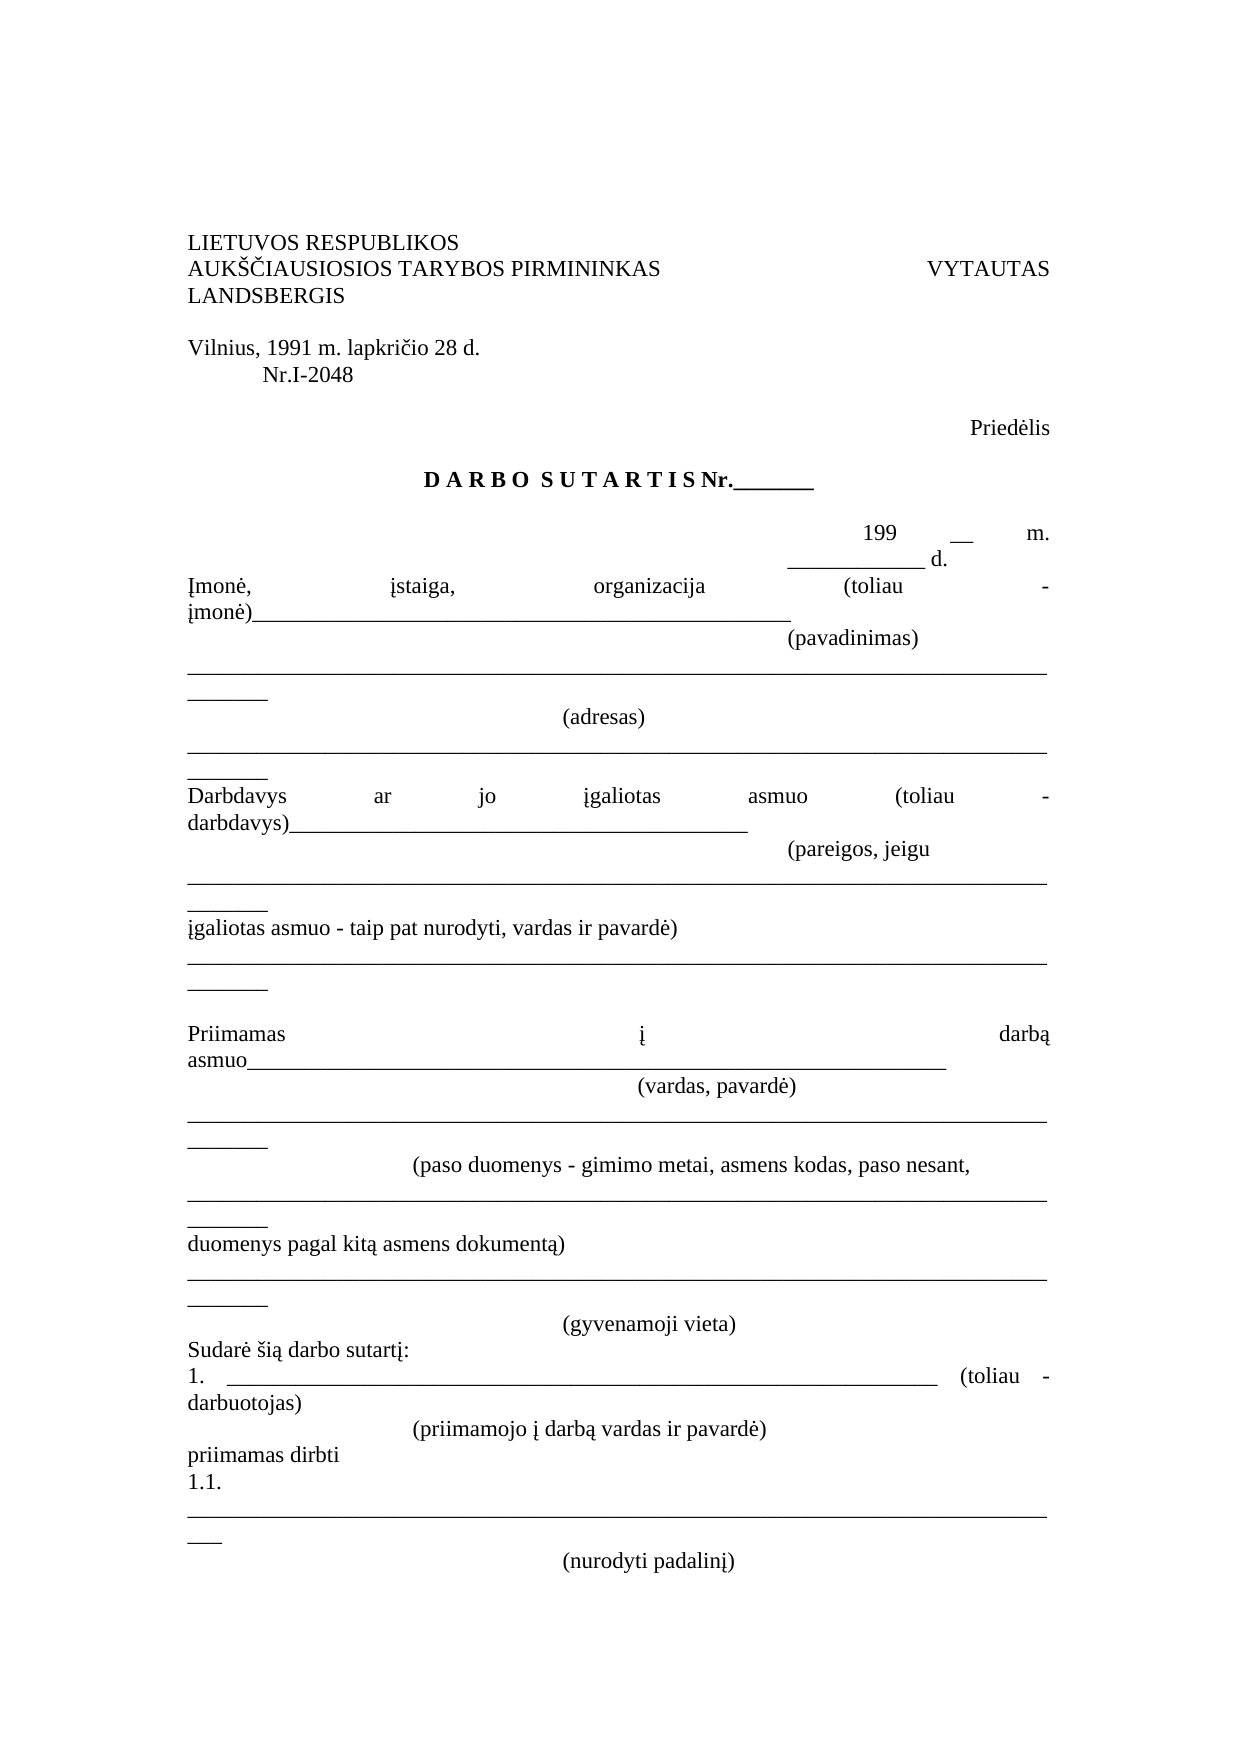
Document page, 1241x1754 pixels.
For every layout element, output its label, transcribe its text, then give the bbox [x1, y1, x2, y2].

text __________________________________________________________________________________ [187, 941, 1050, 993]
text LIETUVOS RESPUBLIKOS [187, 229, 1050, 255]
text Priedėlis [187, 413, 1050, 440]
text (priimamojo į darbą vardas ir pavardė) [337, 1415, 1050, 1441]
text 199 __ m. ____________ d. [787, 519, 1050, 572]
text Nr.I-2048 [187, 361, 1050, 387]
text (gyvenamoji vieta) [487, 1309, 1050, 1336]
text duomenys pagal kitą asmens dokumentą) [187, 1231, 1050, 1257]
text (paso duomenys - gimimo metai, asmens kodas, paso nesant, [337, 1151, 1050, 1178]
text __________________________________________________________________________________ [187, 862, 1050, 914]
text __________________________________________________________________________________ [187, 730, 1050, 782]
text įgaliotas asmuo - taip pat nurodyti, vardas ir pavardė) [187, 914, 1050, 941]
text 1.1. ______________________________________________________________________________ [187, 1468, 1050, 1547]
text D A R B O S U T A R T I S Nr._______ [187, 466, 1050, 493]
text (pavadinimas) [712, 624, 1050, 651]
text Įmonė, įstaiga, organizacija (toliau - įmonė)_______________________________________________ [187, 572, 1050, 624]
text (vardas, pavardė) [562, 1072, 1050, 1099]
text __________________________________________________________________________________ [187, 1178, 1050, 1231]
text (adresas) [487, 703, 1050, 730]
text Priimamas į darbą asmuo_____________________________________________________________ [187, 1020, 1050, 1072]
text (pareigos, jeigu [712, 835, 1050, 862]
text Sudarė šią darbo sutartį: [187, 1336, 1050, 1362]
text 1. ______________________________________________________________ (toliau - darbuotojas) [187, 1362, 1050, 1415]
text __________________________________________________________________________________ [187, 651, 1050, 703]
text (nurodyti padalinį) [487, 1547, 1050, 1573]
text __________________________________________________________________________________ [187, 1099, 1050, 1151]
text AUKŠČIAUSIOSIOS TARYBOS PIRMININKAS VYTAUTAS LANDSBERGIS [187, 255, 1050, 308]
text Vilnius, 1991 m. lapkričio 28 d. [187, 334, 1050, 361]
text __________________________________________________________________________________ [187, 1257, 1050, 1309]
text Darbdavys ar jo įgaliotas asmuo (toliau - darbdavys)________________________________________ [187, 782, 1050, 835]
text priimamas dirbti [187, 1441, 1050, 1468]
